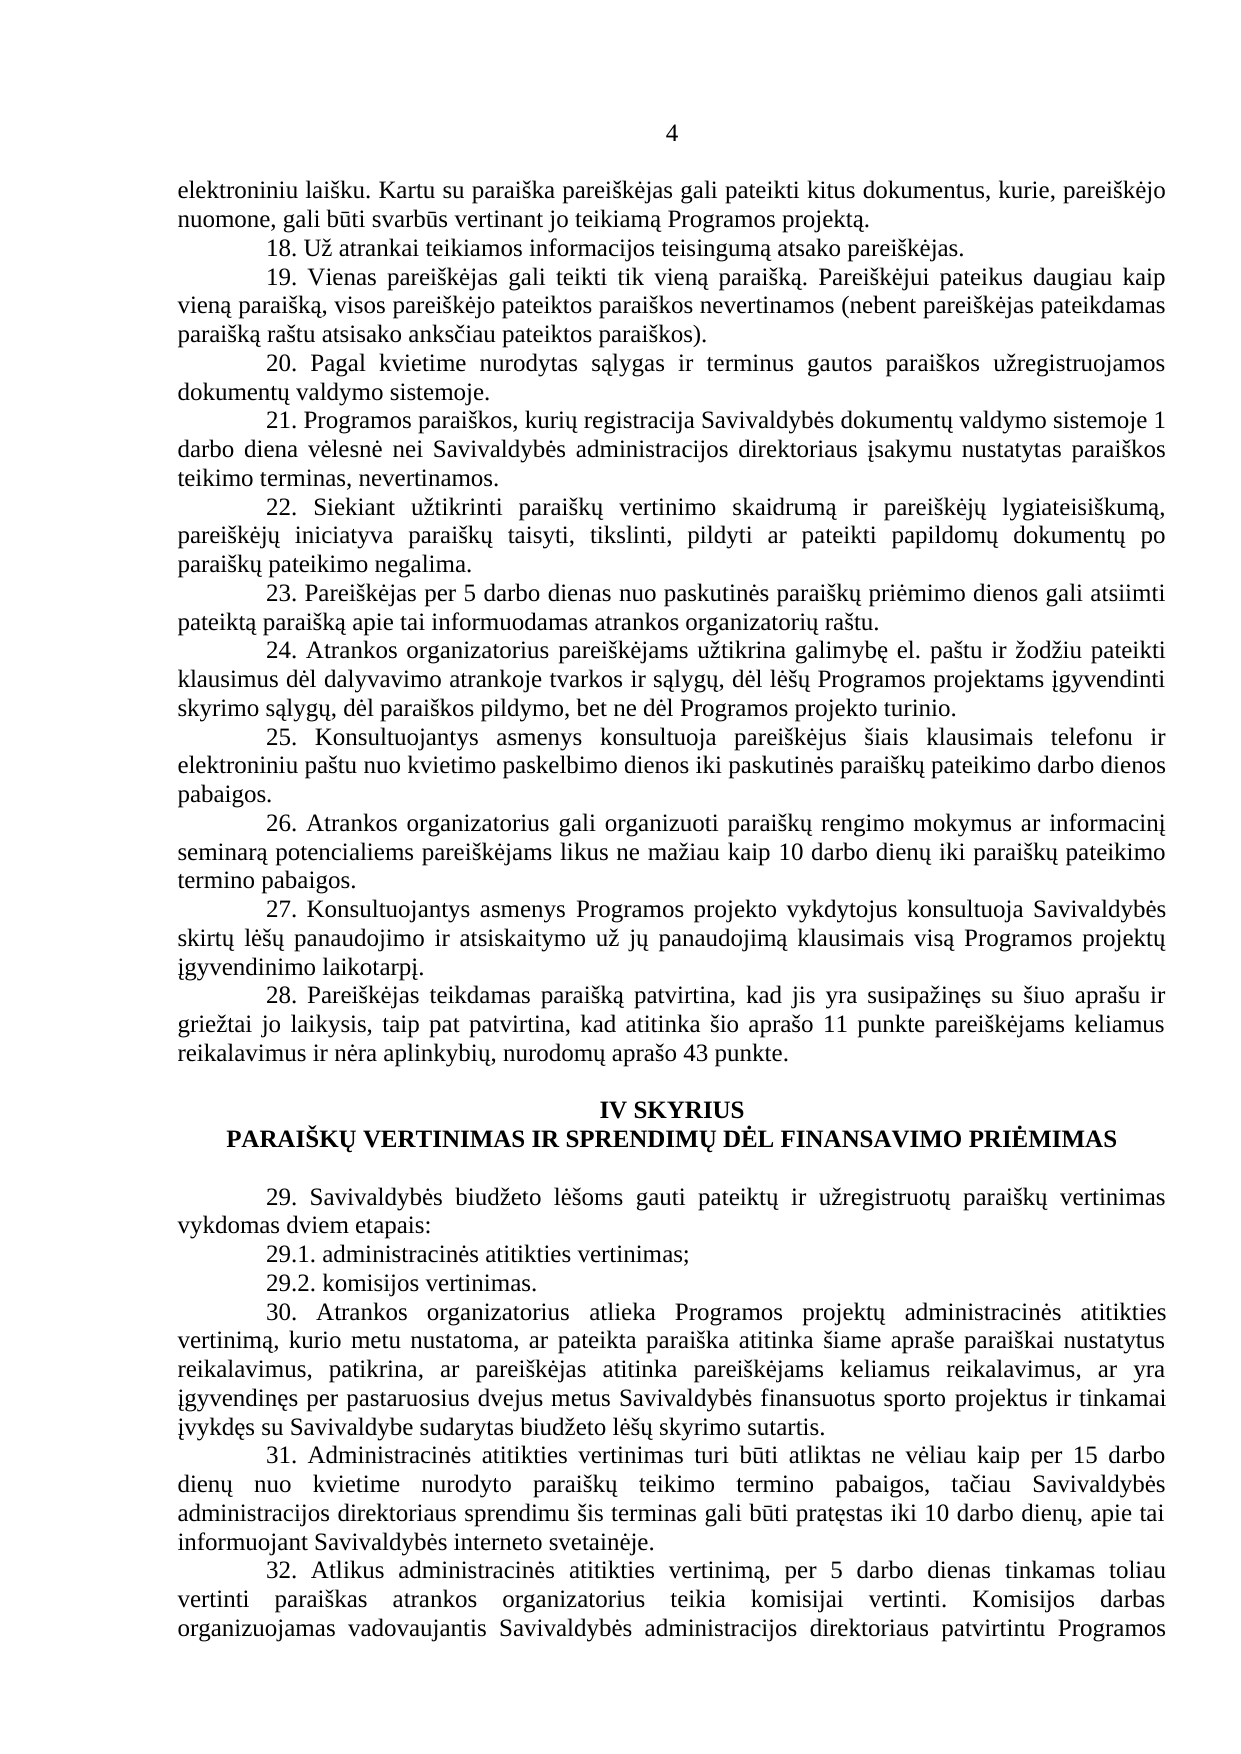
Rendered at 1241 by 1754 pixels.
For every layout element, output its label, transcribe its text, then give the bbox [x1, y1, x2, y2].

text 26. Atrankos organizatorius gali organizuoti paraiškų rengimo mokymus ar informacinį seminarą potencialiems pareiškėjams likus ne mažiau kaip 10 darbo dienų iki paraiškų pateikimo termino pabaigos. [177, 808, 1167, 894]
text 21. Programos paraiškos, kurių registracija Savivaldybės dokumentų valdymo sistemoje 1 darbo diena vėlesnė nei Savivaldybės administracijos direktoriaus įsakymu nustatytas paraiškos teikimo terminas, nevertinamos. [177, 406, 1167, 492]
text 20. Pagal kvietime nurodytas sąlygas ir terminus gautos paraiškos užregistruojamos dokumentų valdymo sistemoje. [177, 348, 1167, 406]
text 22. Siekiant užtikrinti paraiškų vertinimo skaidrumą ir pareiškėjų lygiateisiškumą, pareiškėjų iniciatyva paraiškų taisyti, tikslinti, pildyti ar pateikti papildomų dokumentų po paraiškų pateikimo negalima. [177, 492, 1167, 578]
text elektroniniu laišku. Kartu su paraiška pareiškėjas gali pateikti kitus dokumentus, kurie, pareiškėjo nuomone, gali būti svarbūs vertinant jo teikiamą Programos projektą. [177, 176, 1167, 233]
text IV SKYRIUS [177, 1096, 1167, 1124]
text PARAIŠKŲ VERTINIMAS IR SPRENDIMŲ DĖL FINANSAVIMO PRIĖMIMAS [177, 1124, 1167, 1153]
text 32. Atlikus administracinės atitikties vertinimą, per 5 darbo dienas tinkamas toliau vertinti paraiškas atrankos organizatorius teikia komisijai vertinti. Komisijos darbas organizuojamas vadovaujantis Savivaldybės administracijos direktoriaus patvirtintu Programos [177, 1556, 1167, 1642]
text 29.1. administracinės atitikties vertinimas; [177, 1239, 1167, 1268]
text 24. Atrankos organizatorius pareiškėjams užtikrina galimybę el. paštu ir žodžiu pateikti klausimus dėl dalyvavimo atrankoje tvarkos ir sąlygų, dėl lėšų Programos projektams įgyvendinti skyrimo sąlygų, dėl paraiškos pildymo, bet ne dėl Programos projekto turinio. [177, 636, 1167, 722]
text 25. Konsultuojantys asmenys konsultuoja pareiškėjus šiais klausimais telefonu ir elektroniniu paštu nuo kvietimo paskelbimo dienos iki paskutinės paraiškų pateikimo darbo dienos pabaigos. [177, 722, 1167, 808]
text 28. Pareiškėjas teikdamas paraišką patvirtina, kad jis yra susipažinęs su šiuo aprašu ir griežtai jo laikysis, taip pat patvirtina, kad atitinka šio aprašo 11 punkte pareiškėjams keliamus reikalavimus ir nėra aplinkybių, nurodomų aprašo 43 punkte. [177, 981, 1167, 1067]
text 27. Konsultuojantys asmenys Programos projekto vykdytojus konsultuoja Savivaldybės skirtų lėšų panaudojimo ir atsiskaitymo už jų panaudojimą klausimais visą Programos projektų įgyvendinimo laikotarpį. [177, 894, 1167, 981]
text 23. Pareiškėjas per 5 darbo dienas nuo paskutinės paraiškų priėmimo dienos gali atsiimti pateiktą paraišką apie tai informuodamas atrankos organizatorių raštu. [177, 578, 1167, 636]
text 29.2. komisijos vertinimas. [177, 1268, 1167, 1297]
text 30. Atrankos organizatorius atlieka Programos projektų administracinės atitikties vertinimą, kurio metu nustatoma, ar pateikta paraiška atitinka šiame apraše paraiškai nustatytus reikalavimus, patikrina, ar pareiškėjas atitinka pareiškėjams keliamus reikalavimus, ar yra įgyvendinęs per pastaruosius dvejus metus Savivaldybės finansuotus sporto projektus ir tinkamai įvykdęs su Savivaldybe sudarytas biudžeto lėšų skyrimo sutartis. [177, 1297, 1167, 1441]
text 18. Už atrankai teikiamos informacijos teisingumą atsako pareiškėjas. [177, 233, 1167, 262]
text 29. Savivaldybės biudžeto lėšoms gauti pateiktų ir užregistruotų paraiškų vertinimas vykdomas dviem etapais: [177, 1182, 1167, 1239]
text 31. Administracinės atitikties vertinimas turi būti atliktas ne vėliau kaip per 15 darbo dienų nuo kvietime nurodyto paraiškų teikimo termino pabaigos, tačiau Savivaldybės administracijos direktoriaus sprendimu šis terminas gali būti pratęstas iki 10 darbo dienų, apie tai informuojant Savivaldybės interneto svetainėje. [177, 1441, 1167, 1556]
text 19. Vienas pareiškėjas gali teikti tik vieną paraišką. Pareiškėjui pateikus daugiau kaip vieną paraišką, visos pareiškėjo pateiktos paraiškos nevertinamos (nebent pareiškėjas pateikdamas paraišką raštu atsisako anksčiau pateiktos paraiškos). [177, 262, 1167, 348]
